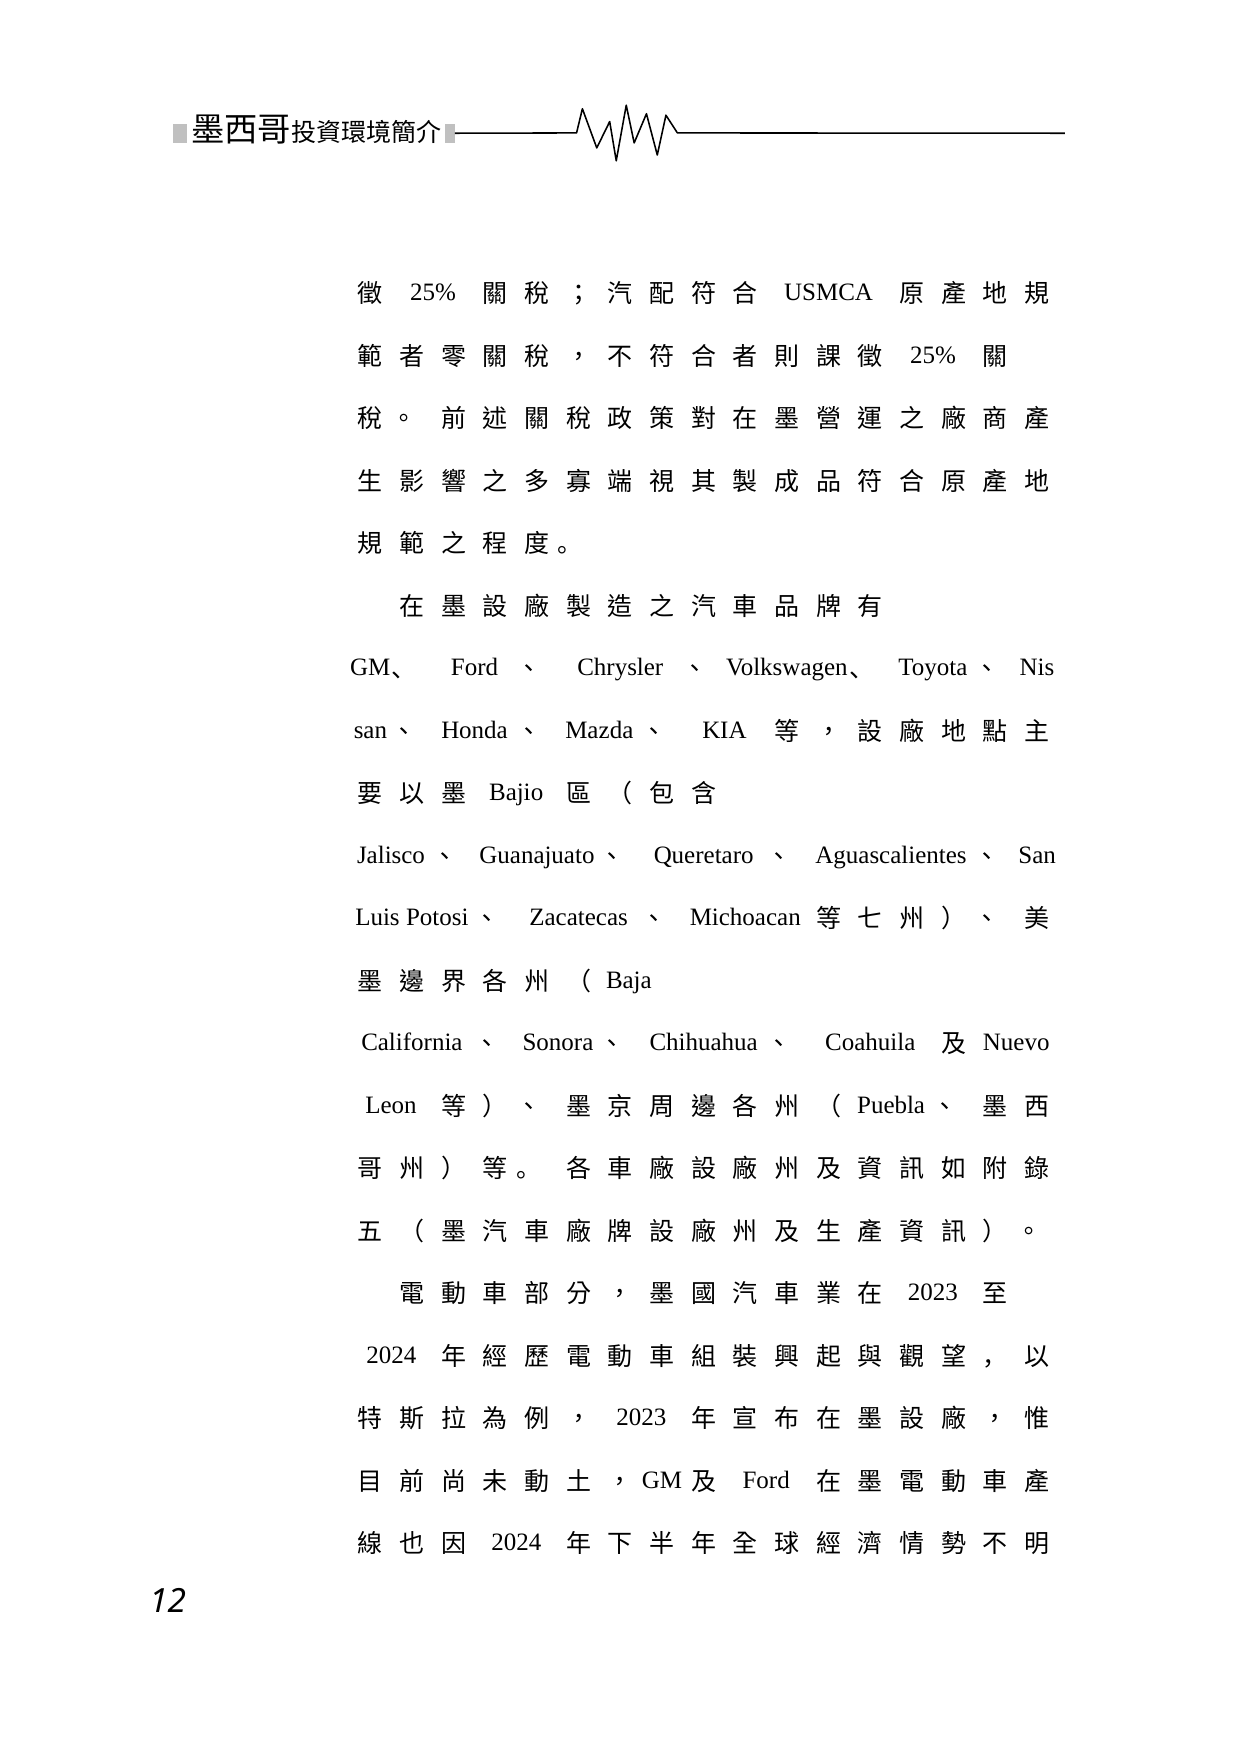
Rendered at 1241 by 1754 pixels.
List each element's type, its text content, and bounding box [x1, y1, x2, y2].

text 電動車部分，墨國汽車業在2023至2024年經歷電動車組裝興起與觀望，以特斯拉為例，2023年宣布在墨設廠，惟目前尚未動土，GM及Ford在墨電動車產線也因2024年下半年全球經濟情勢不明 [330, 1250, 1058, 1563]
text 徵25%關稅；汽配符合USMCA原產地規範者零關稅，不符合者則課徵25%關稅。前述關稅政策對在墨營運之廠商產生影響之多寡端視其製成品符合原產地規範之程度。 [330, 250, 1058, 563]
text 在墨設廠製造之汽車品牌有GM、Ford、Chrysler、Volkswagen、Toyota、Nissan、Honda、Mazda、KIA等，設廠地點主要以墨Bajio區（包含Jalisco、Guanajuato、Queretaro、Aguascalientes、San Luis Potosi、Zacatecas、Michoacan等七州）、美墨邊界各州（Baja California、Sonora、Chihuahua、Coahuila及Nuevo Leon等）、墨京周邊各州（Puebla、墨西哥州）等。各車廠設廠州及資訊如附錄五（墨汽車廠牌設廠州及生產資訊）。 [330, 563, 1058, 1250]
